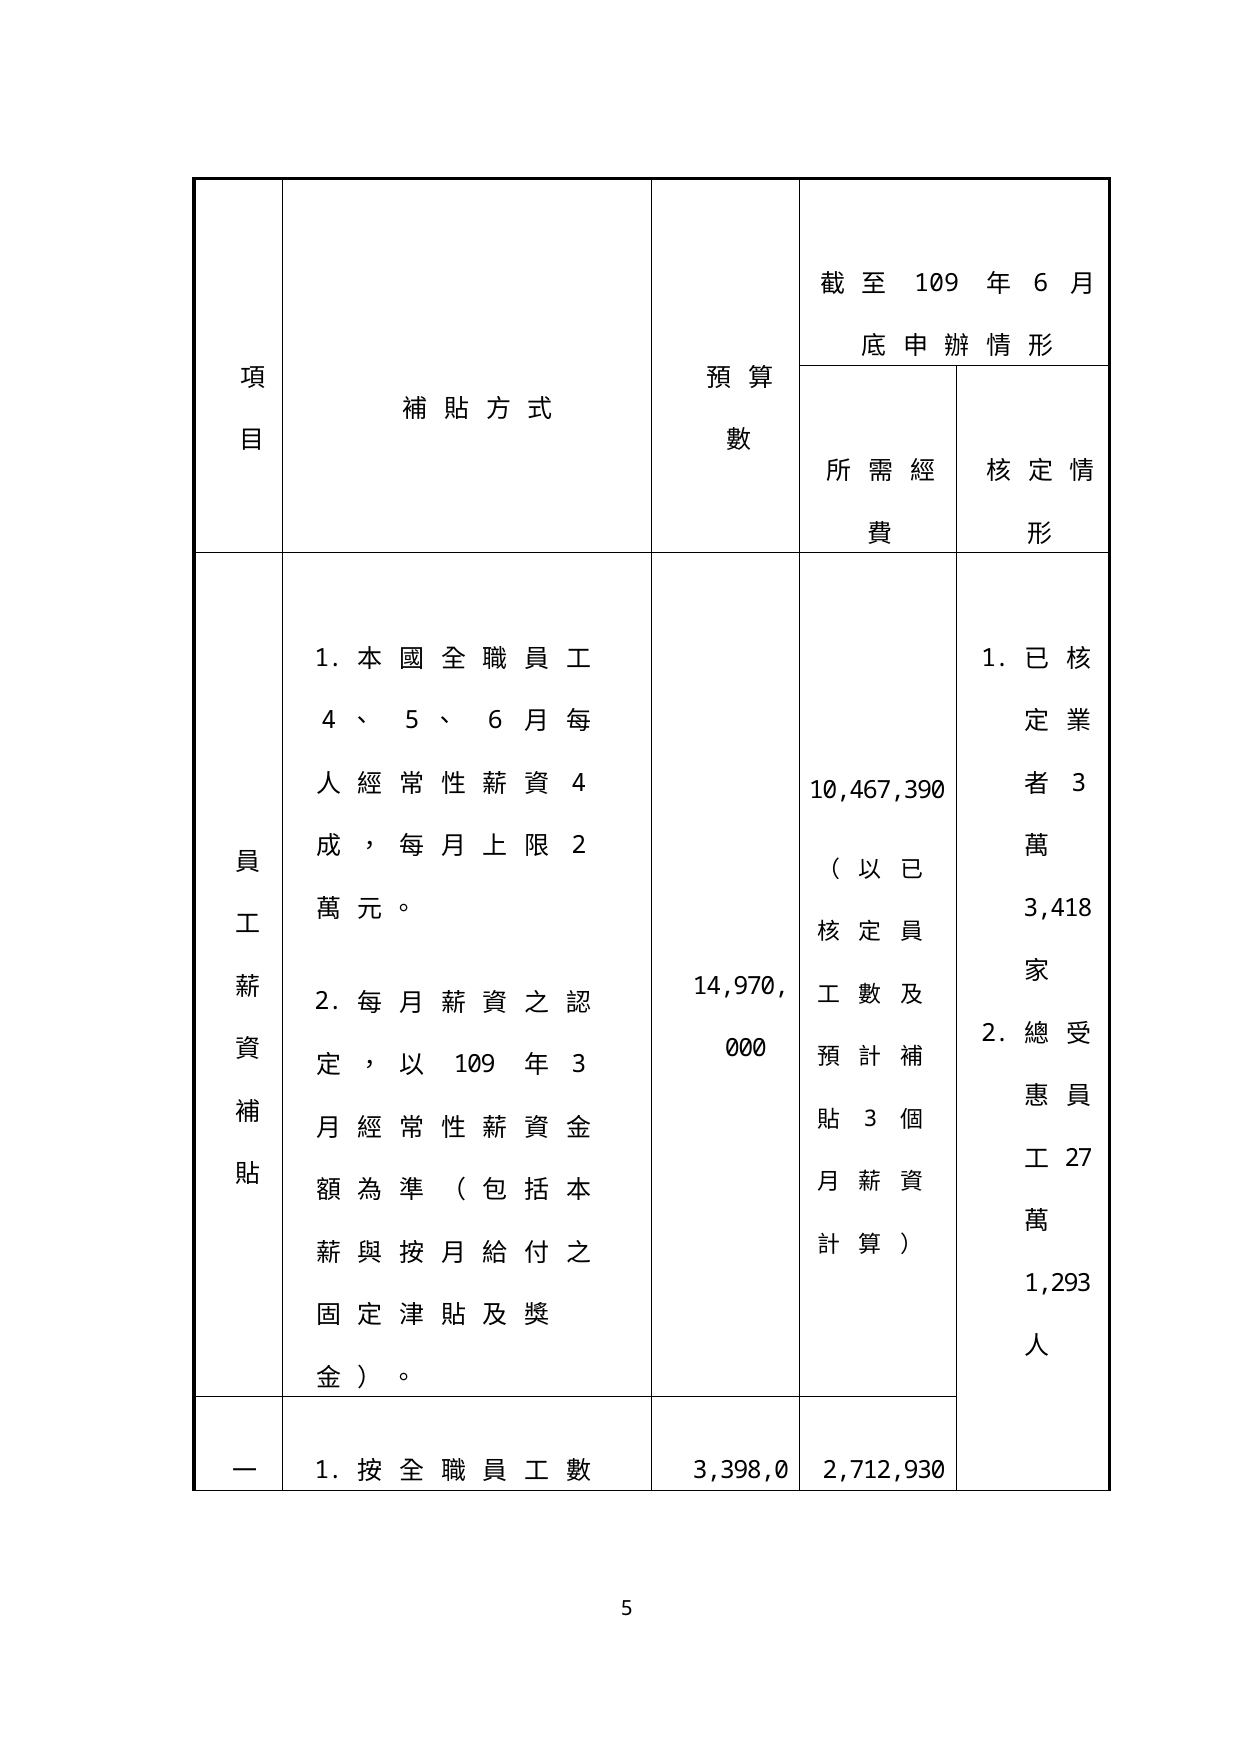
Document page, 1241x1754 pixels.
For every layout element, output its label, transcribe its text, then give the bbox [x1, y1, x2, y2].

table_cell 10,467,390 （以已核定員工數及預計補貼3個月薪資計算） [800, 553, 956, 1396]
table_header 截至109年6月底申辦情形 [800, 180, 1108, 365]
table_cell 1.已核定業者3萬3,418家 2.總受惠員工27萬1,293人 [957, 553, 1108, 1490]
table_cell 2,712,930 [800, 1397, 956, 1490]
table_header 預算數 [652, 180, 799, 552]
table_cell 一 [196, 1397, 282, 1490]
table_cell 1.按全職員工數 [283, 1397, 651, 1490]
table_header 項目 [196, 180, 282, 552]
table_header 補貼方式 [283, 180, 651, 552]
table_cell 3,398,0 [652, 1397, 799, 1490]
table_cell 員工薪資補貼 [196, 553, 282, 1396]
table_cell 1.本國全職員工4、5、6月每人經常性薪資4成，每月上限2萬元。 2.每月薪資之認定，以109年3月經常性薪資金額為準（包括本薪與按月給付之固定津貼及獎金）。 [283, 553, 651, 1396]
table_cell 14,970,000 [652, 553, 799, 1396]
table_cell 核定情形 [957, 366, 1108, 552]
table_cell 所需經費 [800, 366, 956, 552]
